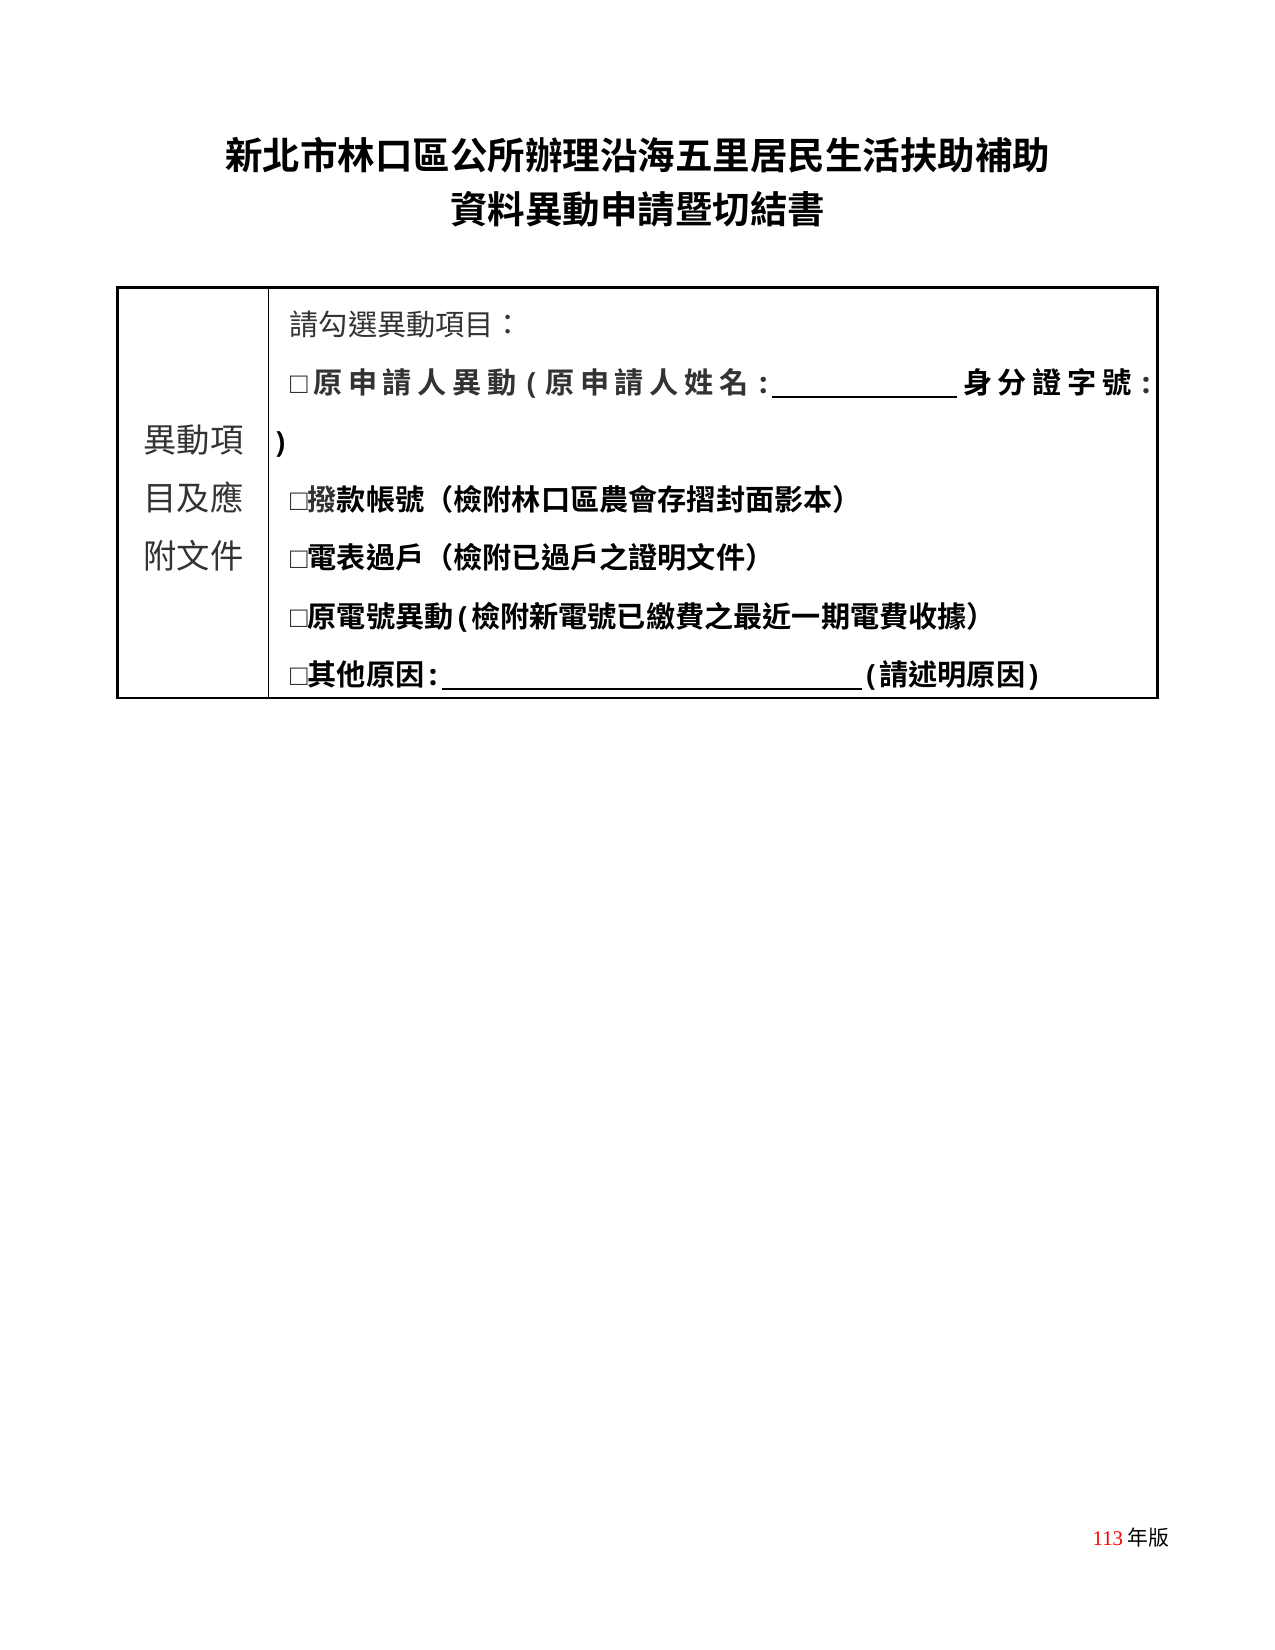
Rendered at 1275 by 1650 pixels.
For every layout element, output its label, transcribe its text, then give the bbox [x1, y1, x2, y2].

text 新北市林口區公所辦理沿海五里居民生活扶助補助 [106, 126, 1169, 180]
table_header 請勾選異動項目： □原申請人異動(原申請人姓名: 身分證字號: ) □撥款帳號（檢附林口區農會存摺封面影本） □電表過戶（檢附已過戶之證明文件） □原電號異動(檢附新電號已繳費之最近一期電費收據） □其他原因: (請述明原因) [269, 289, 1156, 697]
text 資料異動申請暨切結書 [106, 180, 1169, 234]
table_header 異動項目及應附文件 [119, 289, 268, 697]
